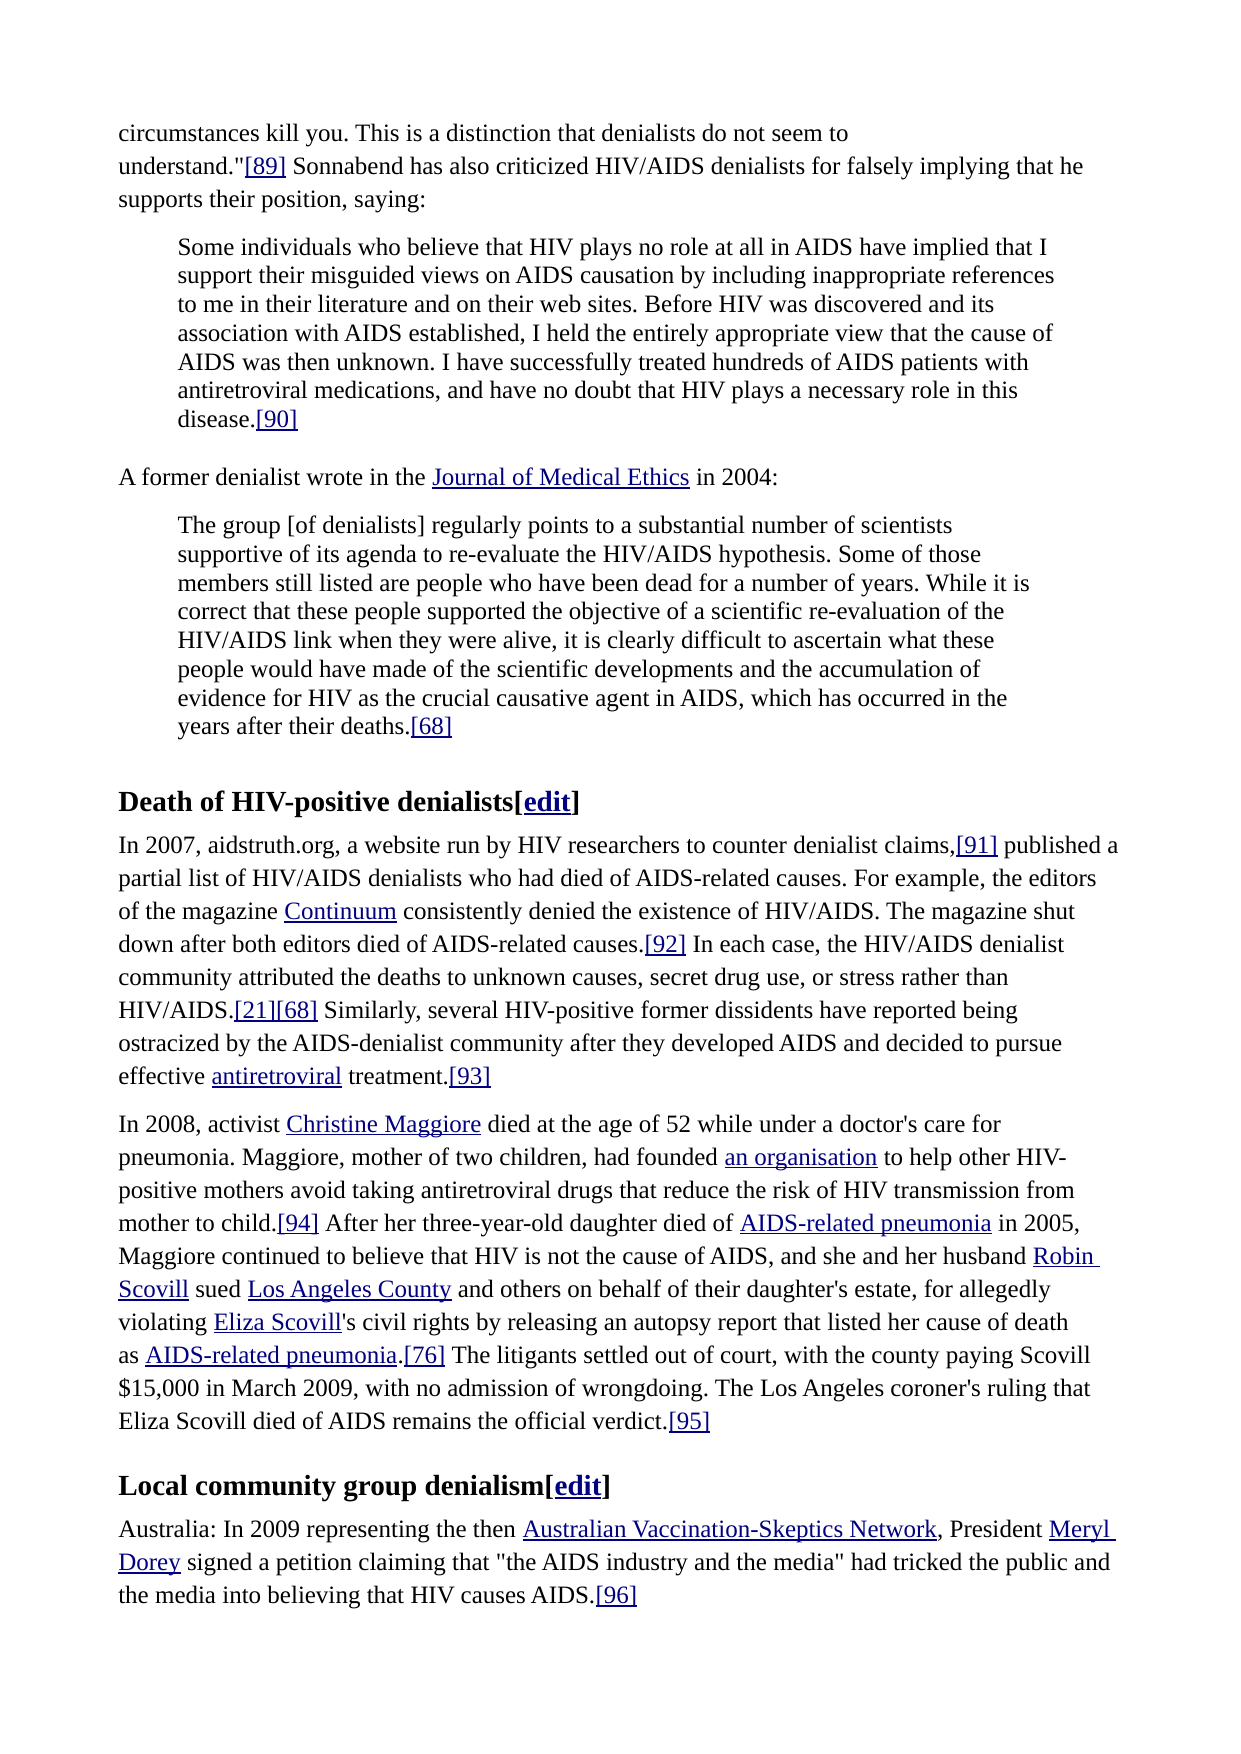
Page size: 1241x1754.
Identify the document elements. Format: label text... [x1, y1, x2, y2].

text Some individuals who believe that HIV plays no role at all in AIDS have implied that I support their misguided views on AIDS causation by including inappropriate references to me in their literature and on their web sites. Before HIV was discovered and its association with AIDS established, I held the entirely appropriate view that the cause of AIDS was then unknown. I have successfully treated hundreds of AIDS patients with antiretroviral medications, and have no doubt that HIV plays a necessary role in this disease.[90] [177, 232, 1063, 433]
subtitle Death of HIV-positive denialists[edit] [118, 784, 1122, 818]
text circumstances kill you. This is a distinction that denialists do not seem to understand."[89] Sonnabend has also criticized HIV/AIDS denialists for falsely implying that he supports their position, saying: [118, 118, 1122, 213]
text In 2007, aidstruth.org, a website run by HIV researchers to counter denialist claims,[91] published a partial list of HIV/AIDS denialists who had died of AIDS-related causes. For example, the editors of the magazine Continuum consistently denied the existence of HIV/AIDS. The magazine shut down after both editors died of AIDS-related causes.[92] In each case, the HIV/AIDS denialist community attributed the deaths to unknown causes, secret drug use, or stress rather than HIV/AIDS.[21][68] Similarly, several HIV-positive former dissidents have reported being ostracized by the AIDS-denialist community after they developed AIDS and decided to pursue effective antiretroviral treatment.[93] [118, 830, 1122, 1090]
text The group [of denialists] regularly points to a substantial number of scientists supportive of its agenda to re-evaluate the HIV/AIDS hypothesis. Some of those members still listed are people who have been dead for a number of years. While it is correct that these people supported the objective of a scientific re-evaluation of the HIV/AIDS link when they were alive, it is clearly difficult to ascertain what these people would have made of the scientific developments and the accumulation of evidence for HIV as the crucial causative agent in AIDS, which has occurred in the years after their deaths.[68] [177, 510, 1063, 740]
text In 2008, activist Christine Maggiore died at the age of 52 while under a doctor's care for pneumonia. Maggiore, mother of two children, had founded an organisation to help other HIV-positive mothers avoid taking antiretroviral drugs that reduce the risk of HIV transmission from mother to child.[94] After her three-year-old daughter died of AIDS-related pneumonia in 2005, Maggiore continued to believe that HIV is not the cause of AIDS, and she and her husband Robin Scovill sued Los Angeles County and others on behalf of their daughter's estate, for allegedly violating Eliza Scovill's civil rights by releasing an autopsy report that listed her cause of death as AIDS-related pneumonia.[76] The litigants settled out of court, with the county paying Scovill $15,000 in March 2009, with no admission of wrongdoing. The Los Angeles coroner's ruling that Eliza Scovill died of AIDS remains the official verdict.[95] [118, 1109, 1122, 1435]
subtitle Local community group denialism[edit] [118, 1468, 1122, 1502]
text Australia: In 2009 representing the then Australian Vaccination-Skeptics Network, President Meryl Dorey signed a petition claiming that "the AIDS industry and the media" had tricked the public and the media into believing that HIV causes AIDS.[96] [118, 1514, 1122, 1609]
text A former denialist wrote in the Journal of Medical Ethics in 2004: [118, 462, 1122, 491]
